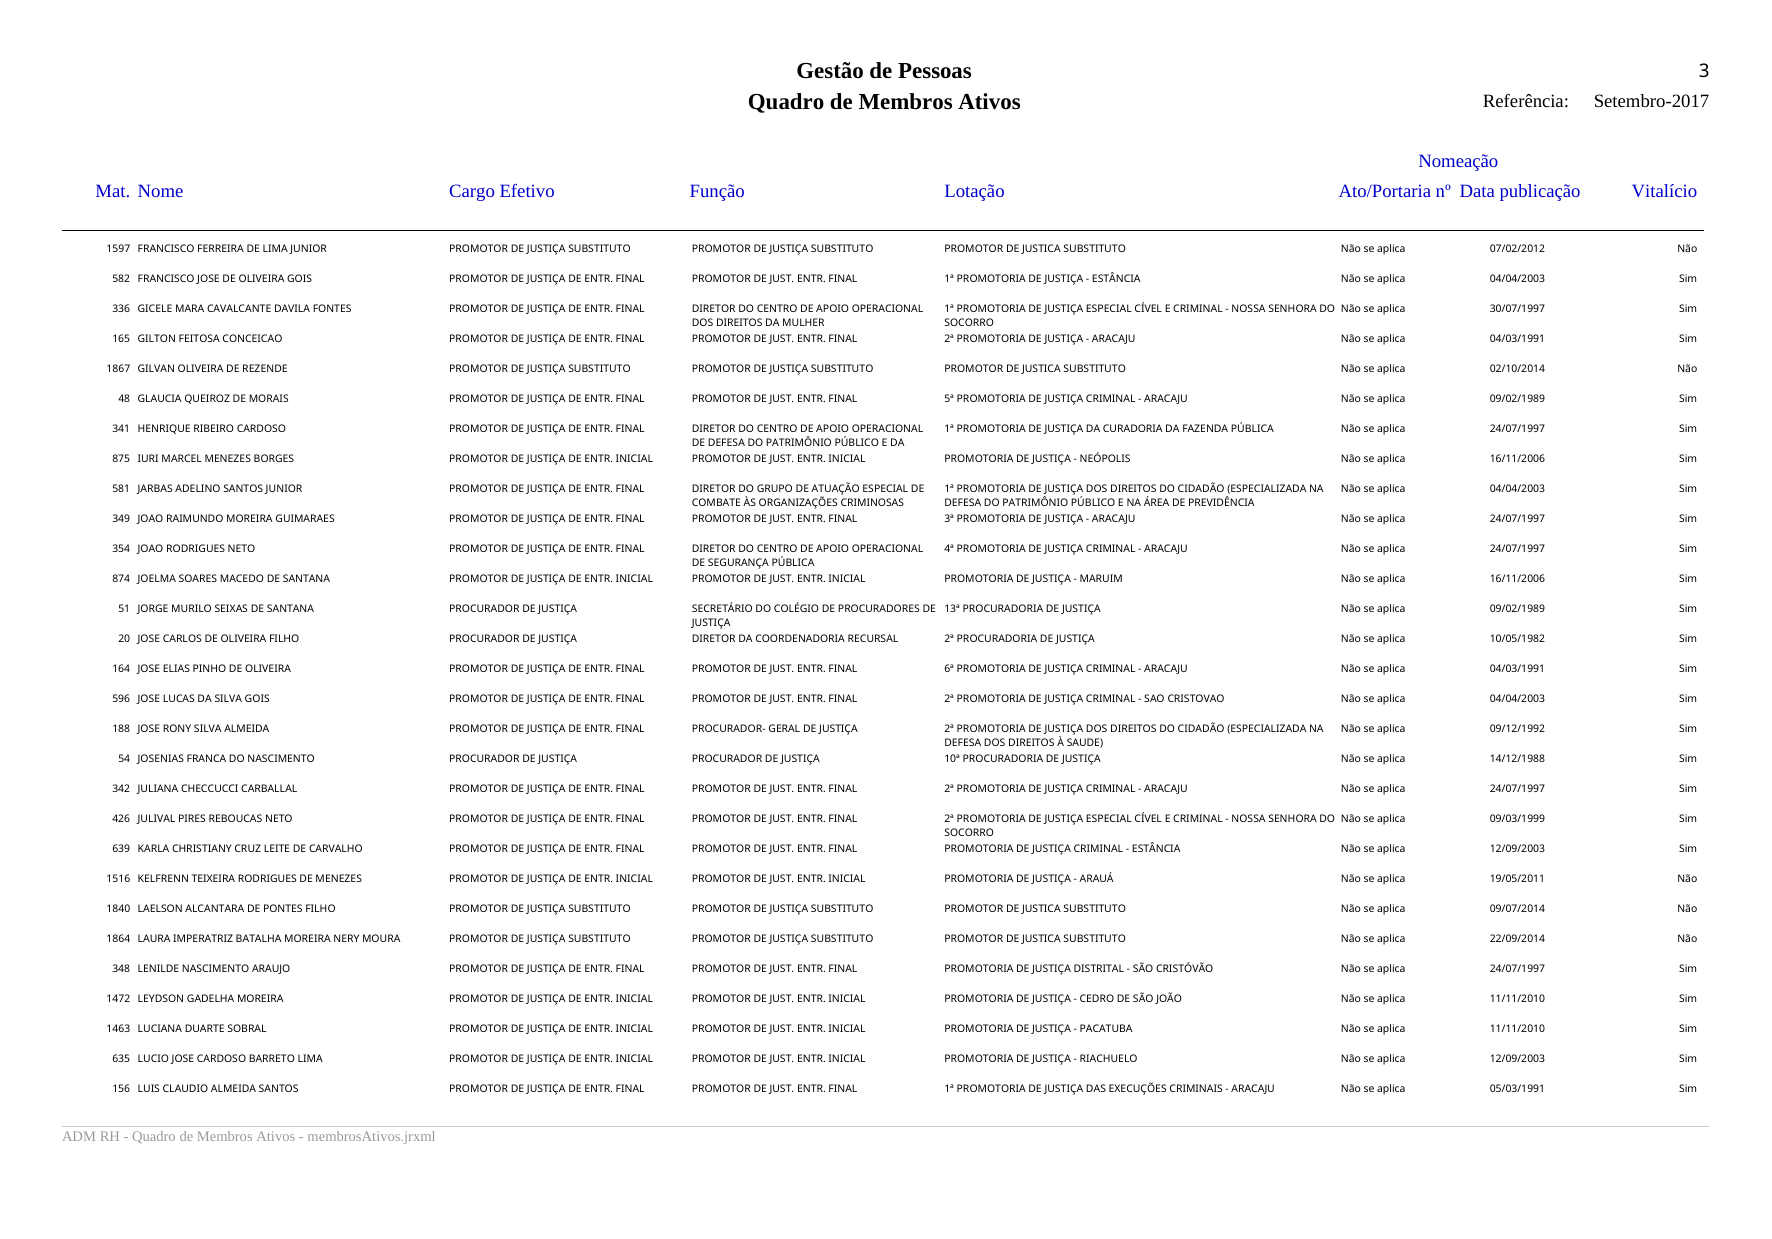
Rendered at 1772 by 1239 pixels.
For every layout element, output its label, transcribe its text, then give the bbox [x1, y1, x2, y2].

table_cell Não se aplica [1341, 271, 1454, 300]
table_cell LUIS CLAUDIO ALMEIDA SANTOS [138, 1081, 443, 1110]
table_cell [0, 691, 68, 720]
table_cell [0, 511, 68, 540]
table_cell 1472 [68, 991, 130, 1020]
table_cell [130, 751, 137, 780]
table_cell LUCIO JOSE CARDOSO BARRETO LIMA [138, 1051, 443, 1080]
table_cell KELFRENN TEIXEIRA RODRIGUES DE MENEZES [138, 871, 443, 900]
table_cell [130, 931, 137, 960]
table_cell [1336, 601, 1341, 630]
table_cell JOSENIAS FRANCA DO NASCIMENTO [138, 751, 443, 780]
table_cell Sim [1585, 1081, 1697, 1110]
table_cell [0, 1021, 68, 1050]
table_cell [1697, 571, 1771, 600]
table_cell [938, 271, 944, 300]
table_cell [938, 721, 944, 750]
table_cell [1697, 511, 1771, 540]
table_cell [130, 961, 137, 990]
table_cell 12/09/2003 [1454, 841, 1580, 870]
table_cell Sim [1585, 421, 1697, 450]
table_cell 581 [68, 481, 130, 510]
table_cell [1336, 931, 1341, 960]
table_cell 3ª PROMOTORIA DE JUSTIÇA - ARACAJU [944, 511, 1336, 540]
table_cell [0, 991, 68, 1020]
table_cell 1840 [68, 901, 130, 930]
table_cell Não se aplica [1341, 1021, 1454, 1050]
table_cell [130, 1021, 137, 1050]
table_cell LEYDSON GADELHA MOREIRA [138, 991, 443, 1020]
table_cell Sim [1585, 751, 1697, 780]
table_cell [1697, 781, 1771, 810]
table_cell [1697, 661, 1771, 690]
table_cell [443, 481, 449, 510]
table_cell DIRETOR DO CENTRO DE APOIO OPERACIONAL DE DEFESA DO PATRIMÔNIO PÚBLICO E DA [692, 421, 938, 450]
table_cell [1336, 871, 1341, 900]
table_cell 874 [68, 571, 130, 600]
table_cell 165 [68, 331, 130, 360]
table_cell Não se aplica [1341, 661, 1454, 690]
table_cell [1336, 631, 1341, 660]
table_cell [938, 811, 944, 840]
table_cell Não [1585, 241, 1697, 270]
table_cell Não se aplica [1341, 721, 1454, 750]
table_cell PROMOTOR DE JUSTIÇA DE ENTR. FINAL [449, 481, 683, 510]
table_cell Não se aplica [1341, 451, 1454, 480]
table_cell PROMOTOR DE JUSTIÇA DE ENTR. FINAL [449, 691, 683, 720]
table_cell PROMOTOR DE JUST. ENTR. FINAL [692, 271, 938, 300]
table_cell JOSE CARLOS DE OLIVEIRA FILHO [138, 631, 443, 660]
table_cell 2ª PROMOTORIA DE JUSTIÇA CRIMINAL - ARACAJU [944, 781, 1336, 810]
table_cell [0, 232, 1771, 241]
table_cell PROMOTOR DE JUSTIÇA DE ENTR. INICIAL [449, 1021, 683, 1050]
table_cell [443, 301, 449, 330]
table_cell [0, 241, 68, 270]
table_cell [0, 931, 68, 960]
table_cell [938, 511, 944, 540]
table_cell [130, 781, 137, 810]
table_cell [443, 661, 449, 690]
table_cell [1466, 90, 1483, 118]
table_cell [683, 991, 692, 1020]
table_cell 19/05/2011 [1454, 871, 1580, 900]
table_cell [130, 721, 137, 750]
table_cell [130, 661, 137, 690]
table_cell Mat. [68, 180, 130, 229]
table_cell [1336, 751, 1341, 780]
table_cell [1336, 541, 1341, 570]
table_cell [0, 391, 68, 420]
table_cell Não se aplica [1341, 781, 1454, 810]
table_cell Não se aplica [1341, 691, 1454, 720]
table_cell Não se aplica [1341, 301, 1454, 330]
table_cell Sim [1585, 661, 1697, 690]
table_cell [1336, 301, 1341, 330]
table_cell LENILDE NASCIMENTO ARAUJO [138, 961, 443, 990]
table_cell IURI MARCEL MENEZES BORGES [138, 451, 443, 480]
table_cell [130, 811, 137, 840]
table_cell [683, 751, 692, 780]
table_cell [938, 841, 944, 870]
table_cell [938, 421, 944, 450]
table_cell Lotação [944, 180, 1042, 229]
table_cell [683, 451, 692, 480]
table_cell [443, 391, 449, 420]
table_cell [1697, 241, 1771, 270]
table_cell PROMOTOR DE JUSTICA SUBSTITUTO [944, 931, 1336, 960]
table_cell [1697, 901, 1771, 930]
table_cell [443, 241, 449, 270]
table_cell ADM RH - Quadro de Membros Ativos - membrosAtivos.jrxml [62, 1127, 1709, 1150]
table_cell [130, 180, 137, 229]
table_cell [1580, 781, 1585, 810]
table_cell [130, 541, 137, 570]
table_cell Não se aplica [1341, 361, 1454, 390]
table_cell PROMOTOR DE JUSTIÇA SUBSTITUTO [692, 931, 938, 960]
table_cell [1336, 841, 1341, 870]
table_cell GLAUCIA QUEIROZ DE MORAIS [138, 391, 443, 420]
table_cell PROMOTORIA DE JUSTIÇA DISTRITAL - SÃO CRISTÓVÃO [944, 961, 1336, 990]
table_cell [0, 481, 68, 510]
table_cell DIRETOR DA COORDENADORIA RECURSAL [692, 631, 938, 660]
table_cell JULIANA CHECCUCCI CARBALLAL [138, 781, 443, 810]
table_cell 3 [1555, 57, 1709, 84]
table_cell PROMOTORIA DE JUSTIÇA - MARUIM [944, 571, 1336, 600]
table_cell [938, 751, 944, 780]
table_cell [443, 691, 449, 720]
table_cell JOAO RAIMUNDO MOREIRA GUIMARAES [138, 511, 443, 540]
table_cell 2ª PROMOTORIA DE JUSTIÇA ESPECIAL CÍVEL E CRIMINAL - NOSSA SENHORA DO SOCORRO [944, 811, 1336, 840]
table_cell [938, 931, 944, 960]
table_cell [0, 901, 68, 930]
table_cell [1580, 571, 1585, 600]
table_cell [130, 301, 137, 330]
table_cell 1597 [68, 241, 130, 270]
table_cell [443, 361, 449, 390]
table_cell 11/11/2010 [1454, 1021, 1580, 1050]
table_cell [0, 961, 68, 990]
table_cell [1336, 661, 1341, 690]
table_cell 30/07/1997 [1454, 301, 1580, 330]
table_cell PROMOTOR DE JUSTIÇA SUBSTITUTO [449, 901, 683, 930]
table_cell [443, 601, 449, 630]
table_cell PROCURADOR DE JUSTIÇA [449, 751, 683, 780]
table_cell 2ª PROMOTORIA DE JUSTIÇA DOS DIREITOS DO CIDADÃO (ESPECIALIZADA NA DEFESA DOS DIREITOS À SAUDE) [944, 721, 1336, 750]
table_cell Sim [1585, 691, 1697, 720]
table_cell [1580, 481, 1585, 510]
table_cell 156 [68, 1081, 130, 1110]
table_cell PROMOTOR DE JUSTIÇA DE ENTR. FINAL [449, 421, 683, 450]
table_cell [683, 691, 692, 720]
table_cell [130, 391, 137, 420]
table_cell [683, 421, 692, 450]
table_cell Não [1585, 931, 1697, 960]
table_cell [1697, 751, 1771, 780]
table_cell PROMOTOR DE JUST. ENTR. FINAL [692, 841, 938, 870]
table_cell [1336, 901, 1341, 930]
table_cell PROMOTOR DE JUSTIÇA DE ENTR. FINAL [449, 781, 683, 810]
table_cell [1580, 421, 1585, 450]
table_cell [683, 721, 692, 750]
table_cell PROMOTOR DE JUST. ENTR. INICIAL [692, 1051, 938, 1080]
table_cell 04/03/1991 [1454, 331, 1580, 360]
table_cell 164 [68, 661, 130, 690]
table_cell [0, 120, 1771, 150]
table_cell [130, 871, 137, 900]
table_cell 24/07/1997 [1454, 511, 1580, 540]
table_cell PROMOTOR DE JUSTICA SUBSTITUTO [944, 901, 1336, 930]
table_cell 24/07/1997 [1454, 961, 1580, 990]
table_cell 12/09/2003 [1454, 1051, 1580, 1080]
table_cell [683, 811, 692, 840]
table_cell Não se aplica [1341, 391, 1454, 420]
table_cell Não se aplica [1341, 751, 1454, 780]
table_cell Sim [1585, 781, 1697, 810]
table_cell [1697, 451, 1771, 480]
table_cell Sim [1585, 841, 1697, 870]
table_cell 54 [68, 751, 130, 780]
table_cell [1580, 991, 1585, 1020]
table_cell [683, 391, 692, 420]
table_cell DIRETOR DO CENTRO DE APOIO OPERACIONAL DOS DIREITOS DA MULHER [692, 301, 938, 330]
table_cell [1336, 481, 1341, 510]
table_cell 4ª PROMOTORIA DE JUSTIÇA CRIMINAL - ARACAJU [944, 541, 1336, 570]
table_cell [1580, 691, 1585, 720]
table_cell [938, 241, 944, 270]
table_cell [683, 361, 692, 390]
table_cell [683, 601, 692, 630]
table_cell [130, 361, 137, 390]
table_cell [0, 541, 68, 570]
table_cell [130, 421, 137, 450]
table_cell [130, 631, 137, 660]
table_cell PROMOTORIA DE JUSTIÇA - RIACHUELO [944, 1051, 1336, 1080]
table_cell 639 [68, 841, 130, 870]
table_cell PROMOTORIA DE JUSTIÇA - PACATUBA [944, 1021, 1336, 1050]
table_cell Nome [138, 180, 202, 229]
table_cell 342 [68, 781, 130, 810]
table_cell [683, 871, 692, 900]
table_cell GICELE MARA CAVALCANTE DAVILA FONTES [138, 301, 443, 330]
table_cell [938, 1051, 944, 1080]
table_cell Sim [1585, 1051, 1697, 1080]
table_cell 14/12/1988 [1454, 751, 1580, 780]
table_cell [1697, 841, 1771, 870]
table_cell Não se aplica [1341, 1051, 1454, 1080]
table_cell PROMOTOR DE JUSTIÇA DE ENTR. FINAL [449, 271, 683, 300]
table_cell [938, 331, 944, 360]
table_cell 2ª PROMOTORIA DE JUSTIÇA CRIMINAL - SAO CRISTOVAO [944, 691, 1336, 720]
table_cell [683, 331, 692, 360]
table_cell PROCURADOR DE JUSTIÇA [449, 631, 683, 660]
table_cell [1697, 421, 1771, 450]
table_cell LUCIANA DUARTE SOBRAL [138, 1021, 443, 1050]
table_cell Não se aplica [1341, 811, 1454, 840]
table_cell [683, 511, 692, 540]
table_cell [683, 271, 692, 300]
table_cell Sim [1585, 271, 1697, 300]
table_cell [0, 1110, 1771, 1126]
table_cell PROMOTOR DE JUSTIÇA DE ENTR. INICIAL [449, 1051, 683, 1080]
table_cell JARBAS ADELINO SANTOS JUNIOR [138, 481, 443, 510]
table_cell [443, 721, 449, 750]
table_cell LAELSON ALCANTARA DE PONTES FILHO [138, 901, 443, 930]
table_cell HENRIQUE RIBEIRO CARDOSO [138, 421, 443, 450]
table_cell [1709, 90, 1771, 118]
table_cell [443, 1051, 449, 1080]
table_cell 426 [68, 811, 130, 840]
table_cell 188 [68, 721, 130, 750]
table_cell [683, 661, 692, 690]
table_cell Não se aplica [1341, 571, 1454, 600]
table_cell [1336, 421, 1341, 450]
table_cell [1697, 931, 1771, 960]
table_cell Sim [1585, 631, 1697, 660]
table_cell [0, 421, 68, 450]
table_cell PROMOTOR DE JUSTIÇA DE ENTR. FINAL [449, 391, 683, 420]
table_cell FRANCISCO FERREIRA DE LIMA JUNIOR [138, 241, 443, 270]
table_cell 1516 [68, 871, 130, 900]
table_cell [683, 180, 689, 229]
table_cell [1697, 481, 1771, 510]
table_cell [1697, 811, 1771, 840]
table_cell [0, 571, 68, 600]
table_cell PROMOTOR DE JUST. ENTR. FINAL [692, 511, 938, 540]
table_cell [1336, 451, 1341, 480]
table_cell [1580, 661, 1585, 690]
table_cell [1580, 391, 1585, 420]
table_cell [1580, 511, 1585, 540]
table_cell [443, 511, 449, 540]
table_cell [0, 781, 68, 810]
table_cell [0, 150, 1338, 180]
table_cell GILTON FEITOSA CONCEICAO [138, 331, 443, 360]
table_cell [0, 301, 68, 330]
table_cell PROMOTOR DE JUSTIÇA DE ENTR. FINAL [449, 331, 683, 360]
table_cell [1697, 991, 1771, 1020]
table_cell DIRETOR DO CENTRO DE APOIO OPERACIONAL DE SEGURANÇA PÚBLICA [692, 541, 938, 570]
table_cell [1580, 811, 1585, 840]
table_cell Sim [1585, 991, 1697, 1020]
table_cell PROMOTOR DE JUST. ENTR. FINAL [692, 1081, 938, 1110]
table_cell [443, 841, 449, 870]
table_cell 11/11/2010 [1454, 991, 1580, 1020]
table_cell Quadro de Membros Ativos [302, 89, 1466, 120]
table_cell [938, 1081, 944, 1110]
table_cell Ato/Portaria nº [1338, 180, 1457, 229]
table_cell 22/09/2014 [1454, 931, 1580, 960]
table_cell [1580, 841, 1585, 870]
table_cell 48 [68, 391, 130, 420]
table_cell [0, 90, 302, 118]
table_cell [1336, 1021, 1341, 1050]
table_cell [1466, 57, 1555, 84]
table_cell PROMOTORIA DE JUSTIÇA - NEÓPOLIS [944, 451, 1336, 480]
table_cell 596 [68, 691, 130, 720]
table_cell JOSE LUCAS DA SILVA GOIS [138, 691, 443, 720]
table_cell 24/07/1997 [1454, 541, 1580, 570]
table_cell [1580, 541, 1585, 570]
table_cell PROMOTOR DE JUSTIÇA DE ENTR. FINAL [449, 1081, 683, 1110]
table_cell [1580, 601, 1585, 630]
table_cell PROMOTOR DE JUSTIÇA DE ENTR. INICIAL [449, 871, 683, 900]
table_cell [0, 1051, 68, 1080]
table_cell PROMOTOR DE JUSTIÇA SUBSTITUTO [692, 361, 938, 390]
table_cell 02/10/2014 [1454, 361, 1580, 390]
table_cell [130, 691, 137, 720]
table_cell PROMOTOR DE JUST. ENTR. INICIAL [692, 991, 938, 1020]
table_cell PROMOTORIA DE JUSTIÇA CRIMINAL - ESTÂNCIA [944, 841, 1336, 870]
table_cell [130, 571, 137, 600]
table_cell 10ª PROCURADORIA DE JUSTIÇA [944, 751, 1336, 780]
table_cell Não se aplica [1341, 931, 1454, 960]
table_cell 1463 [68, 1021, 130, 1050]
table_cell [1697, 1081, 1771, 1110]
table_cell [938, 451, 944, 480]
table_cell Não [1585, 871, 1697, 900]
table_cell [443, 331, 449, 360]
table_cell [1336, 961, 1341, 990]
table_cell [1336, 721, 1341, 750]
table_cell PROCURADOR DE JUSTIÇA [449, 601, 683, 630]
table_cell Não se aplica [1341, 961, 1454, 990]
table_cell 24/07/1997 [1454, 421, 1580, 450]
table_cell [938, 961, 944, 990]
table_cell [1580, 1051, 1585, 1080]
table_cell PROMOTOR DE JUSTIÇA DE ENTR. FINAL [449, 961, 683, 990]
table_cell Referência: [1483, 90, 1580, 118]
table_cell PROMOTOR DE JUST. ENTR. FINAL [692, 781, 938, 810]
table_cell 09/07/2014 [1454, 901, 1580, 930]
table_cell [1578, 150, 1771, 180]
table_cell Cargo Efetivo [449, 180, 683, 229]
table_cell Sim [1585, 451, 1697, 480]
table_cell [938, 481, 944, 510]
table_cell Não se aplica [1341, 901, 1454, 930]
table_cell [683, 901, 692, 930]
table_cell 16/11/2006 [1454, 451, 1580, 480]
table_cell 349 [68, 511, 130, 540]
table_cell Não [1585, 361, 1697, 390]
table_cell PROMOTOR DE JUSTIÇA DE ENTR. FINAL [449, 511, 683, 540]
table_cell [443, 991, 449, 1020]
table_cell JOAO RODRIGUES NETO [138, 541, 443, 570]
table_cell PROMOTOR DE JUST. ENTR. FINAL [692, 811, 938, 840]
table_cell PROMOTOR DE JUSTIÇA SUBSTITUTO [449, 931, 683, 960]
table_cell Sim [1585, 391, 1697, 420]
table_cell [1580, 361, 1585, 390]
table_cell PROCURADOR DE JUSTIÇA [692, 751, 938, 780]
table_cell [938, 691, 944, 720]
table_cell DIRETOR DO GRUPO DE ATUAÇÃO ESPECIAL DE COMBATE ÀS ORGANIZAÇÕES CRIMINOSAS [692, 481, 938, 510]
table_cell 04/03/1991 [1454, 661, 1580, 690]
table_cell [1580, 931, 1585, 960]
table_cell [1697, 691, 1771, 720]
table_cell [1697, 601, 1771, 630]
table_cell [0, 180, 68, 229]
table_cell [1697, 961, 1771, 990]
table_cell [443, 541, 449, 570]
table_cell [0, 57, 302, 84]
table_cell [683, 1081, 692, 1110]
table_cell [1580, 331, 1585, 360]
table_cell [1697, 271, 1771, 300]
table_cell JOSE RONY SILVA ALMEIDA [138, 721, 443, 750]
table_cell Função [689, 180, 767, 229]
table_cell [1697, 541, 1771, 570]
table_cell [1580, 1021, 1585, 1050]
table_cell [938, 1021, 944, 1050]
table_cell [938, 631, 944, 660]
table_cell 04/04/2003 [1454, 271, 1580, 300]
table_cell 10/05/1982 [1454, 631, 1580, 660]
table_cell 875 [68, 451, 130, 480]
table_cell [938, 661, 944, 690]
table_cell [683, 841, 692, 870]
table_cell 09/02/1989 [1454, 391, 1580, 420]
table_cell 1ª PROMOTORIA DE JUSTIÇA ESPECIAL CÍVEL E CRIMINAL - NOSSA SENHORA DO SOCORRO [944, 301, 1336, 330]
table_cell [767, 180, 944, 229]
table_cell [1336, 271, 1341, 300]
table_cell 1ª PROMOTORIA DE JUSTIÇA - ESTÂNCIA [944, 271, 1336, 300]
table_cell PROMOTOR DE JUSTIÇA SUBSTITUTO [692, 241, 938, 270]
table_cell [130, 511, 137, 540]
table_cell Não se aplica [1341, 331, 1454, 360]
table_cell PROMOTOR DE JUSTICA SUBSTITUTO [944, 361, 1336, 390]
table_cell [1709, 1126, 1771, 1150]
table_cell Não se aplica [1341, 631, 1454, 660]
table_cell [1697, 721, 1771, 750]
table_cell 341 [68, 421, 130, 450]
table_cell [443, 421, 449, 450]
table_cell LAURA IMPERATRIZ BATALHA MOREIRA NERY MOURA [138, 931, 443, 960]
table_cell [938, 301, 944, 330]
table_cell [443, 271, 449, 300]
table_cell [130, 601, 137, 630]
table_cell [0, 451, 68, 480]
table_cell 582 [68, 271, 130, 300]
table_cell [443, 751, 449, 780]
table_cell 6ª PROMOTORIA DE JUSTIÇA CRIMINAL - ARACAJU [944, 661, 1336, 690]
table_cell 1ª PROMOTORIA DE JUSTIÇA DA CURADORIA DA FAZENDA PÚBLICA [944, 421, 1336, 450]
table_cell 05/03/1991 [1454, 1081, 1580, 1110]
table_cell 2ª PROMOTORIA DE JUSTIÇA - ARACAJU [944, 331, 1336, 360]
table_cell [443, 901, 449, 930]
table_cell [683, 301, 692, 330]
table_cell 51 [68, 601, 130, 630]
table_cell [1336, 1081, 1341, 1110]
table_cell [938, 391, 944, 420]
table_cell [683, 781, 692, 810]
table_cell [1697, 1051, 1771, 1080]
table_cell Não se aplica [1341, 241, 1454, 270]
table_cell [443, 1081, 449, 1110]
table_cell [0, 631, 68, 660]
table_cell PROMOTOR DE JUSTIÇA DE ENTR. INICIAL [449, 451, 683, 480]
table_cell Sim [1585, 811, 1697, 840]
table_cell [1697, 301, 1771, 330]
table_cell Não se aplica [1341, 1081, 1454, 1110]
table_cell [1580, 751, 1585, 780]
table_cell Gestão de Pessoas [302, 57, 1466, 85]
table_cell Sim [1585, 601, 1697, 630]
table_cell Não se aplica [1341, 871, 1454, 900]
table_cell 1ª PROMOTORIA DE JUSTIÇA DOS DIREITOS DO CIDADÃO (ESPECIALIZADA NA DEFESA DO PATRIMÔNIO PÚBLICO E NA ÁREA DE PREVIDÊNCIA [944, 481, 1336, 510]
table_cell Sim [1585, 961, 1697, 990]
table_cell [1336, 1051, 1341, 1080]
table_cell [1580, 451, 1585, 480]
table_cell 07/02/2012 [1454, 241, 1580, 270]
table_cell 09/02/1989 [1454, 601, 1580, 630]
table_cell 5ª PROMOTORIA DE JUSTIÇA CRIMINAL - ARACAJU [944, 391, 1336, 420]
table_cell PROMOTORIA DE JUSTIÇA - ARAUÁ [944, 871, 1336, 900]
table_cell [1697, 631, 1771, 660]
table_cell Não se aplica [1341, 481, 1454, 510]
table_cell [1580, 271, 1585, 300]
table_cell [938, 361, 944, 390]
table_cell Data publicação [1457, 180, 1583, 229]
table_cell 354 [68, 541, 130, 570]
table_cell [1697, 180, 1771, 229]
table_cell 1864 [68, 931, 130, 960]
table_cell [683, 1021, 692, 1050]
table_cell Sim [1585, 511, 1697, 540]
table_cell [1580, 901, 1585, 930]
table_cell [130, 241, 137, 270]
table_cell [683, 241, 692, 270]
table_cell [683, 1051, 692, 1080]
table_cell [1336, 241, 1341, 270]
table_cell [443, 961, 449, 990]
table_cell [938, 601, 944, 630]
table_cell [443, 811, 449, 840]
table_cell PROMOTOR DE JUSTIÇA SUBSTITUTO [449, 241, 683, 270]
table_cell [1580, 871, 1585, 900]
table_cell [683, 931, 692, 960]
table_cell 1ª PROMOTORIA DE JUSTIÇA DAS EXECUÇÕES CRIMINAIS - ARACAJU [944, 1081, 1336, 1110]
table_cell [1697, 361, 1771, 390]
table_cell [938, 781, 944, 810]
table_cell PROMOTOR DE JUSTIÇA DE ENTR. FINAL [449, 661, 683, 690]
table_cell 336 [68, 301, 130, 330]
table_cell [1580, 301, 1585, 330]
table_cell 20 [68, 631, 130, 660]
table_cell [130, 271, 137, 300]
table_cell [1336, 571, 1341, 600]
table_cell PROMOTOR DE JUSTIÇA SUBSTITUTO [449, 361, 683, 390]
table_cell 1867 [68, 361, 130, 390]
table_cell 04/04/2003 [1454, 481, 1580, 510]
table_cell [130, 331, 137, 360]
table_cell Sim [1585, 571, 1697, 600]
table_cell PROMOTOR DE JUST. ENTR. INICIAL [692, 871, 938, 900]
table_cell GILVAN OLIVEIRA DE REZENDE [138, 361, 443, 390]
table_cell [683, 631, 692, 660]
table_cell PROMOTOR DE JUST. ENTR. INICIAL [692, 571, 938, 600]
table_cell [1697, 331, 1771, 360]
table_cell [1580, 961, 1585, 990]
table_cell [443, 931, 449, 960]
table_cell [938, 901, 944, 930]
table_cell [0, 271, 68, 300]
table_cell PROMOTOR DE JUSTIÇA DE ENTR. FINAL [449, 301, 683, 330]
table_cell [1697, 871, 1771, 900]
table_cell 2ª PROCURADORIA DE JUSTIÇA [944, 631, 1336, 660]
table_cell Vitalício [1618, 180, 1697, 229]
table_cell [130, 991, 137, 1020]
table_cell [130, 481, 137, 510]
table_cell Sim [1585, 481, 1697, 510]
table_cell PROMOTOR DE JUSTIÇA DE ENTR. FINAL [449, 721, 683, 750]
table_cell [1336, 781, 1341, 810]
table_cell [1697, 1021, 1771, 1050]
table_cell PROMOTOR DE JUSTIÇA SUBSTITUTO [692, 901, 938, 930]
table_cell [1336, 361, 1341, 390]
table_cell [1580, 1081, 1585, 1110]
table_cell [130, 901, 137, 930]
table_cell KARLA CHRISTIANY CRUZ LEITE DE CARVALHO [138, 841, 443, 870]
table_cell 635 [68, 1051, 130, 1080]
table_cell [203, 180, 449, 229]
table_cell Não se aplica [1341, 541, 1454, 570]
table_cell [1336, 691, 1341, 720]
table_cell PROMOTOR DE JUSTIÇA DE ENTR. FINAL [449, 541, 683, 570]
table_cell 24/07/1997 [1454, 781, 1580, 810]
table_cell 16/11/2006 [1454, 571, 1580, 600]
table_cell Sim [1585, 721, 1697, 750]
table_cell [1336, 811, 1341, 840]
table_cell JORGE MURILO SEIXAS DE SANTANA [138, 601, 443, 630]
table_cell [0, 871, 68, 900]
table_cell Sim [1585, 301, 1697, 330]
table_cell [443, 631, 449, 660]
table_cell [1583, 180, 1618, 229]
table_cell Não se aplica [1341, 991, 1454, 1020]
table_cell PROMOTOR DE JUST. ENTR. FINAL [692, 691, 938, 720]
table_cell [0, 361, 68, 390]
table_cell 348 [68, 961, 130, 990]
table_cell PROMOTOR DE JUST. ENTR. FINAL [692, 391, 938, 420]
table_cell Não se aplica [1341, 511, 1454, 540]
table_cell [938, 871, 944, 900]
table_cell [938, 571, 944, 600]
table_cell PROMOTOR DE JUST. ENTR. INICIAL [692, 1021, 938, 1050]
table_cell Sim [1585, 331, 1697, 360]
table_cell 04/04/2003 [1454, 691, 1580, 720]
table_cell [130, 1051, 137, 1080]
table_cell [443, 871, 449, 900]
table_cell [0, 721, 68, 750]
table_cell [443, 451, 449, 480]
table_cell Não se aplica [1341, 421, 1454, 450]
table_cell [0, 1081, 68, 1110]
table_cell [443, 781, 449, 810]
table_cell PROMOTOR DE JUSTIÇA DE ENTR. INICIAL [449, 991, 683, 1020]
table_cell [0, 601, 68, 630]
table_cell PROMOTOR DE JUST. ENTR. FINAL [692, 961, 938, 990]
table_cell PROMOTOR DE JUSTIÇA DE ENTR. INICIAL [449, 571, 683, 600]
table_cell [0, 841, 68, 870]
table_cell [130, 1081, 137, 1110]
table_cell PROMOTOR DE JUSTICA SUBSTITUTO [944, 241, 1336, 270]
table_cell FRANCISCO JOSE DE OLIVEIRA GOIS [138, 271, 443, 300]
table_cell [1336, 391, 1341, 420]
table_cell [683, 541, 692, 570]
table_cell [683, 571, 692, 600]
table_cell PROMOTOR DE JUSTIÇA DE ENTR. FINAL [449, 841, 683, 870]
table_cell [443, 571, 449, 600]
table_cell Sim [1585, 1021, 1697, 1050]
table_cell PROCURADOR- GERAL DE JUSTIÇA [692, 721, 938, 750]
table_cell [0, 811, 68, 840]
table_cell JOSE ELIAS PINHO DE OLIVEIRA [138, 661, 443, 690]
table_cell [1336, 511, 1341, 540]
table_cell [1580, 631, 1585, 660]
table_cell [1580, 721, 1585, 750]
table_cell Setembro-2017 [1583, 90, 1709, 118]
table_cell PROMOTOR DE JUSTIÇA DE ENTR. FINAL [449, 811, 683, 840]
table_cell [443, 1021, 449, 1050]
table_cell Não se aplica [1341, 601, 1454, 630]
table_cell [130, 841, 137, 870]
table_cell JULIVAL PIRES REBOUCAS NETO [138, 811, 443, 840]
table_cell [130, 451, 137, 480]
table_cell [938, 541, 944, 570]
table_cell [0, 661, 68, 690]
table_cell 09/03/1999 [1454, 811, 1580, 840]
table_cell [1043, 180, 1338, 229]
table_cell [683, 481, 692, 510]
table_cell [0, 751, 68, 780]
table_cell [938, 991, 944, 1020]
table_header [0, 0, 1771, 57]
table_cell [0, 331, 68, 360]
table_cell PROMOTOR DE JUST. ENTR. FINAL [692, 331, 938, 360]
table_cell Não se aplica [1341, 841, 1454, 870]
table_cell JOELMA SOARES MACEDO DE SANTANA [138, 571, 443, 600]
table_cell [1336, 991, 1341, 1020]
table_cell SECRETÁRIO DO COLÉGIO DE PROCURADORES DE JUSTIÇA [692, 601, 938, 630]
table_cell PROMOTOR DE JUST. ENTR. INICIAL [692, 451, 938, 480]
table_cell 09/12/1992 [1454, 721, 1580, 750]
table_cell [1697, 391, 1771, 420]
table_cell Nomeação [1338, 150, 1578, 180]
table_cell PROMOTORIA DE JUSTIÇA - CEDRO DE SÃO JOÃO [944, 991, 1336, 1020]
table_cell [683, 961, 692, 990]
table_cell PROMOTOR DE JUST. ENTR. FINAL [692, 661, 938, 690]
table_cell Sim [1585, 541, 1697, 570]
table_cell 13ª PROCURADORIA DE JUSTIÇA [944, 601, 1336, 630]
table_cell Não [1585, 901, 1697, 930]
table_cell [0, 1126, 62, 1150]
table_cell [1709, 57, 1771, 84]
table_cell [1580, 241, 1585, 270]
table_cell [1336, 331, 1341, 360]
